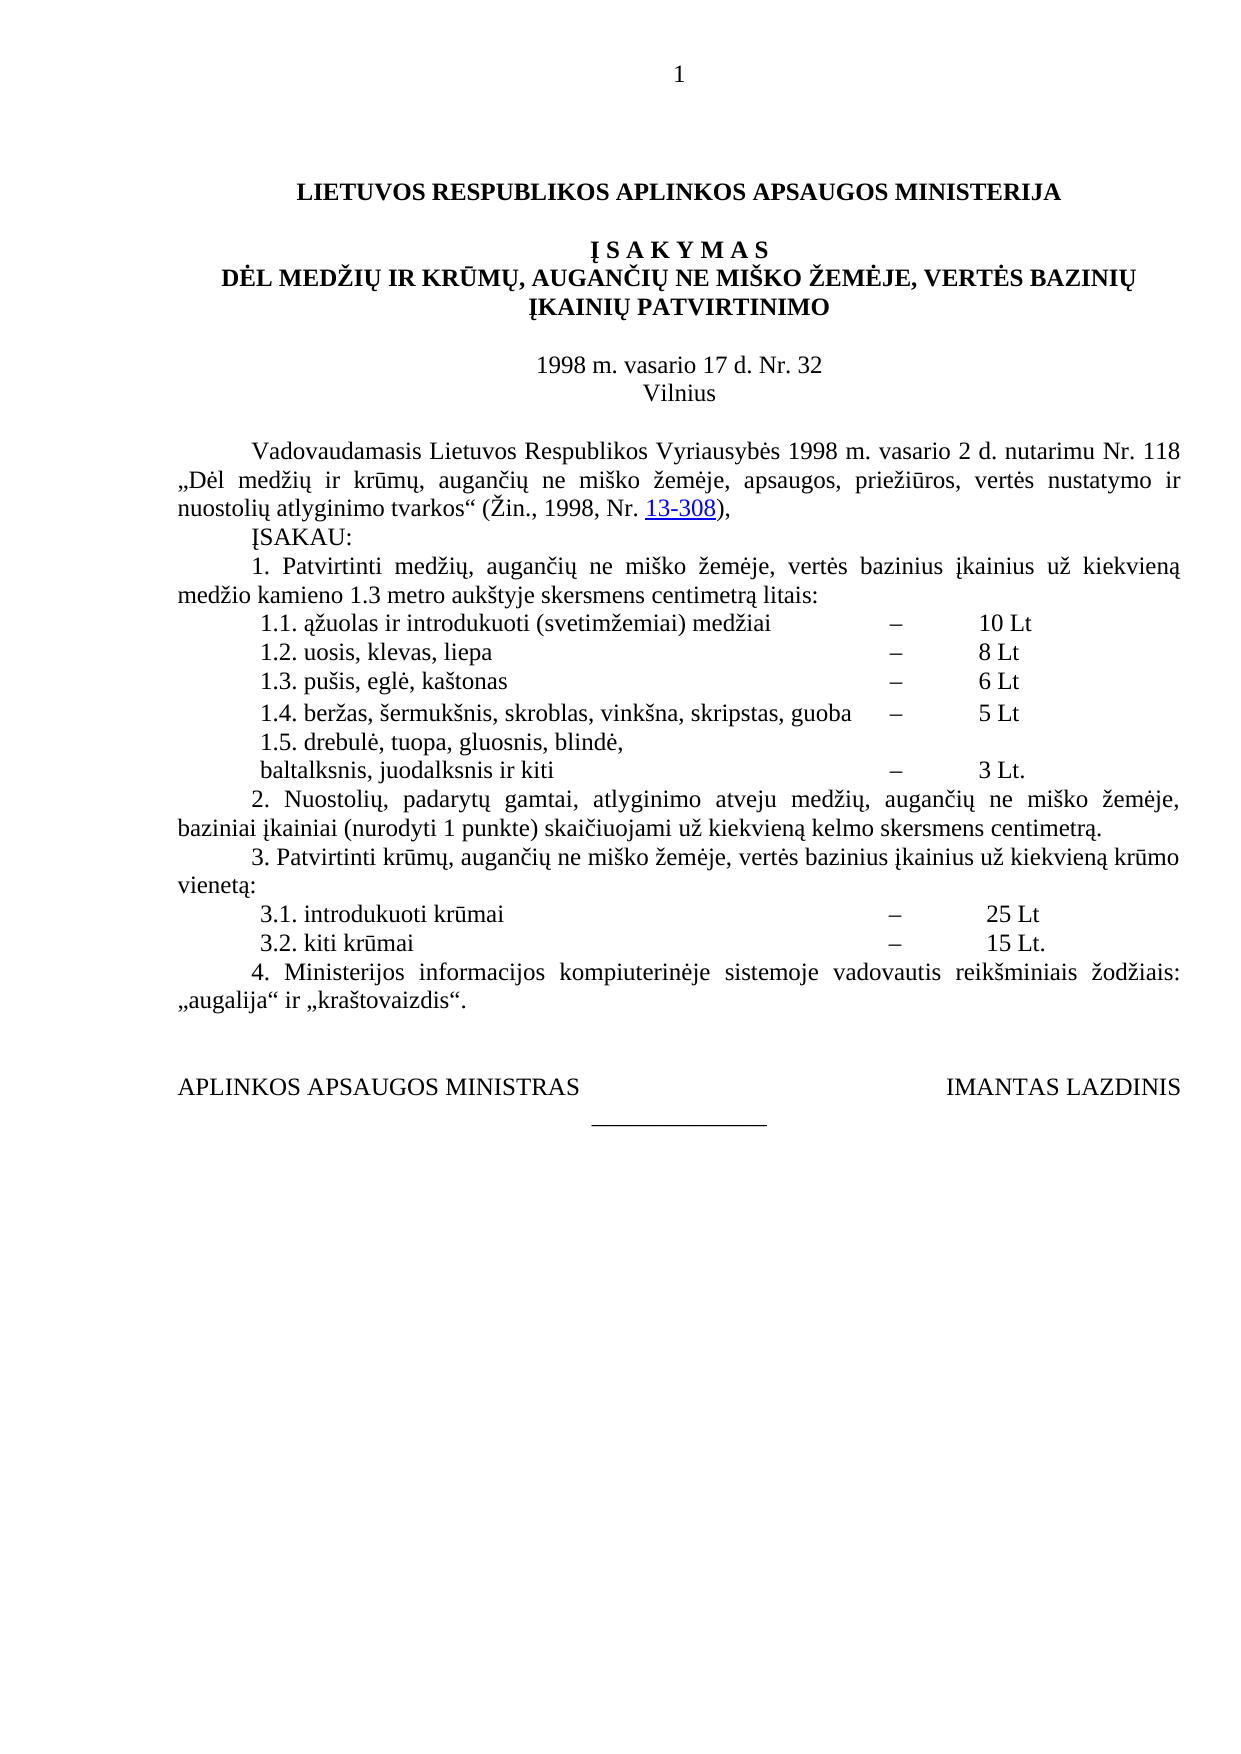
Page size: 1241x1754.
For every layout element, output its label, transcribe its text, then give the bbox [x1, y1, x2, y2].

text 2. Nuostolių, padarytų gamtai, atlyginimo atveju medžių, augančių ne miško žemėje, baziniai įkainiai (nurodyti 1 punkte) skaičiuojami už kiekvieną kelmo skersmens centimetrą. [177, 784, 1181, 842]
text APLINKOS APSAUGOS MINISTRAS IMANTAS LAZDINIS [177, 1072, 1181, 1101]
text Į S A K Y M A S [177, 235, 1181, 263]
text 3. Patvirtinti krūmų, augančių ne miško žemėje, vertės bazinius įkainius už kiekvieną krūmo vienetą: [177, 842, 1181, 899]
table_header 10 Lt [967, 609, 1226, 637]
table_cell 1.2. uosis, klevas, liepa [177, 637, 872, 666]
table_cell 5 Lt [967, 698, 1226, 727]
table_cell [967, 727, 1226, 756]
text DĖL MEDŽIŲ IR KRŪMŲ, AUGANČIŲ NE MIŠKO ŽEMĖJE, VERTĖS BAZINIŲ ĮKAINIŲ PATVIRTINIMO [177, 263, 1181, 321]
table_header – [871, 899, 975, 928]
table_header – [872, 609, 967, 637]
table_cell 3.2. kiti krūmai [177, 928, 871, 957]
text Vilnius [177, 378, 1181, 407]
table_cell – [872, 698, 967, 727]
table_cell baltalksnis, juodalksnis ir kiti [177, 756, 872, 784]
table_cell 8 Lt [967, 637, 1226, 666]
table_cell 1.5. drebulė, tuopa, gluosnis, blindė, [177, 727, 872, 756]
text LIETUVOS RESPUBLIKOS APLINKOS APSAUGOS MINISTERIJA [177, 177, 1181, 206]
table_header 3.1. introdukuoti krūmai [177, 899, 871, 928]
table_cell 1.3. pušis, eglė, kaštonas [177, 666, 872, 698]
table_cell 1.4. beržas, šermukšnis, skroblas, vinkšna, skripstas, guoba [177, 698, 872, 727]
table_cell – [872, 666, 967, 698]
table_cell [872, 727, 967, 756]
text ______________ [177, 1101, 1181, 1129]
table_cell – [872, 637, 967, 666]
table_cell 3 Lt. [967, 756, 1226, 784]
text 1998 m. vasario 17 d. Nr. 32 [177, 350, 1181, 378]
table_cell – [872, 756, 967, 784]
text Vadovaudamasis Lietuvos Respublikos Vyriausybės 1998 m. vasario 2 d. nutarimu Nr. 118 „Dėl medžių ir krūmų, augančių ne miško žemėje, apsaugos, priežiūros, vertės nustatymo ir nuostolių atlyginimo tvarkos“ (Žin., 1998, Nr. 13-308), [177, 436, 1181, 522]
table_header 1.1. ąžuolas ir introdukuoti (svetimžemiai) medžiai [177, 609, 872, 637]
table_header 25 Lt [975, 899, 1212, 928]
table_cell 6 Lt [967, 666, 1226, 698]
text ĮSAKAU: [177, 522, 1181, 551]
table_cell 15 Lt. [975, 928, 1212, 957]
table_cell – [871, 928, 975, 957]
text 1. Patvirtinti medžių, augančių ne miško žemėje, vertės bazinius įkainius už kiekvieną medžio kamieno 1.3 metro aukštyje skersmens centimetrą litais: [177, 551, 1181, 608]
text 4. Ministerijos informacijos kompiuterinėje sistemoje vadovautis reikšminiais žodžiais: „augalija“ ir „kraštovaizdis“. [177, 957, 1181, 1014]
